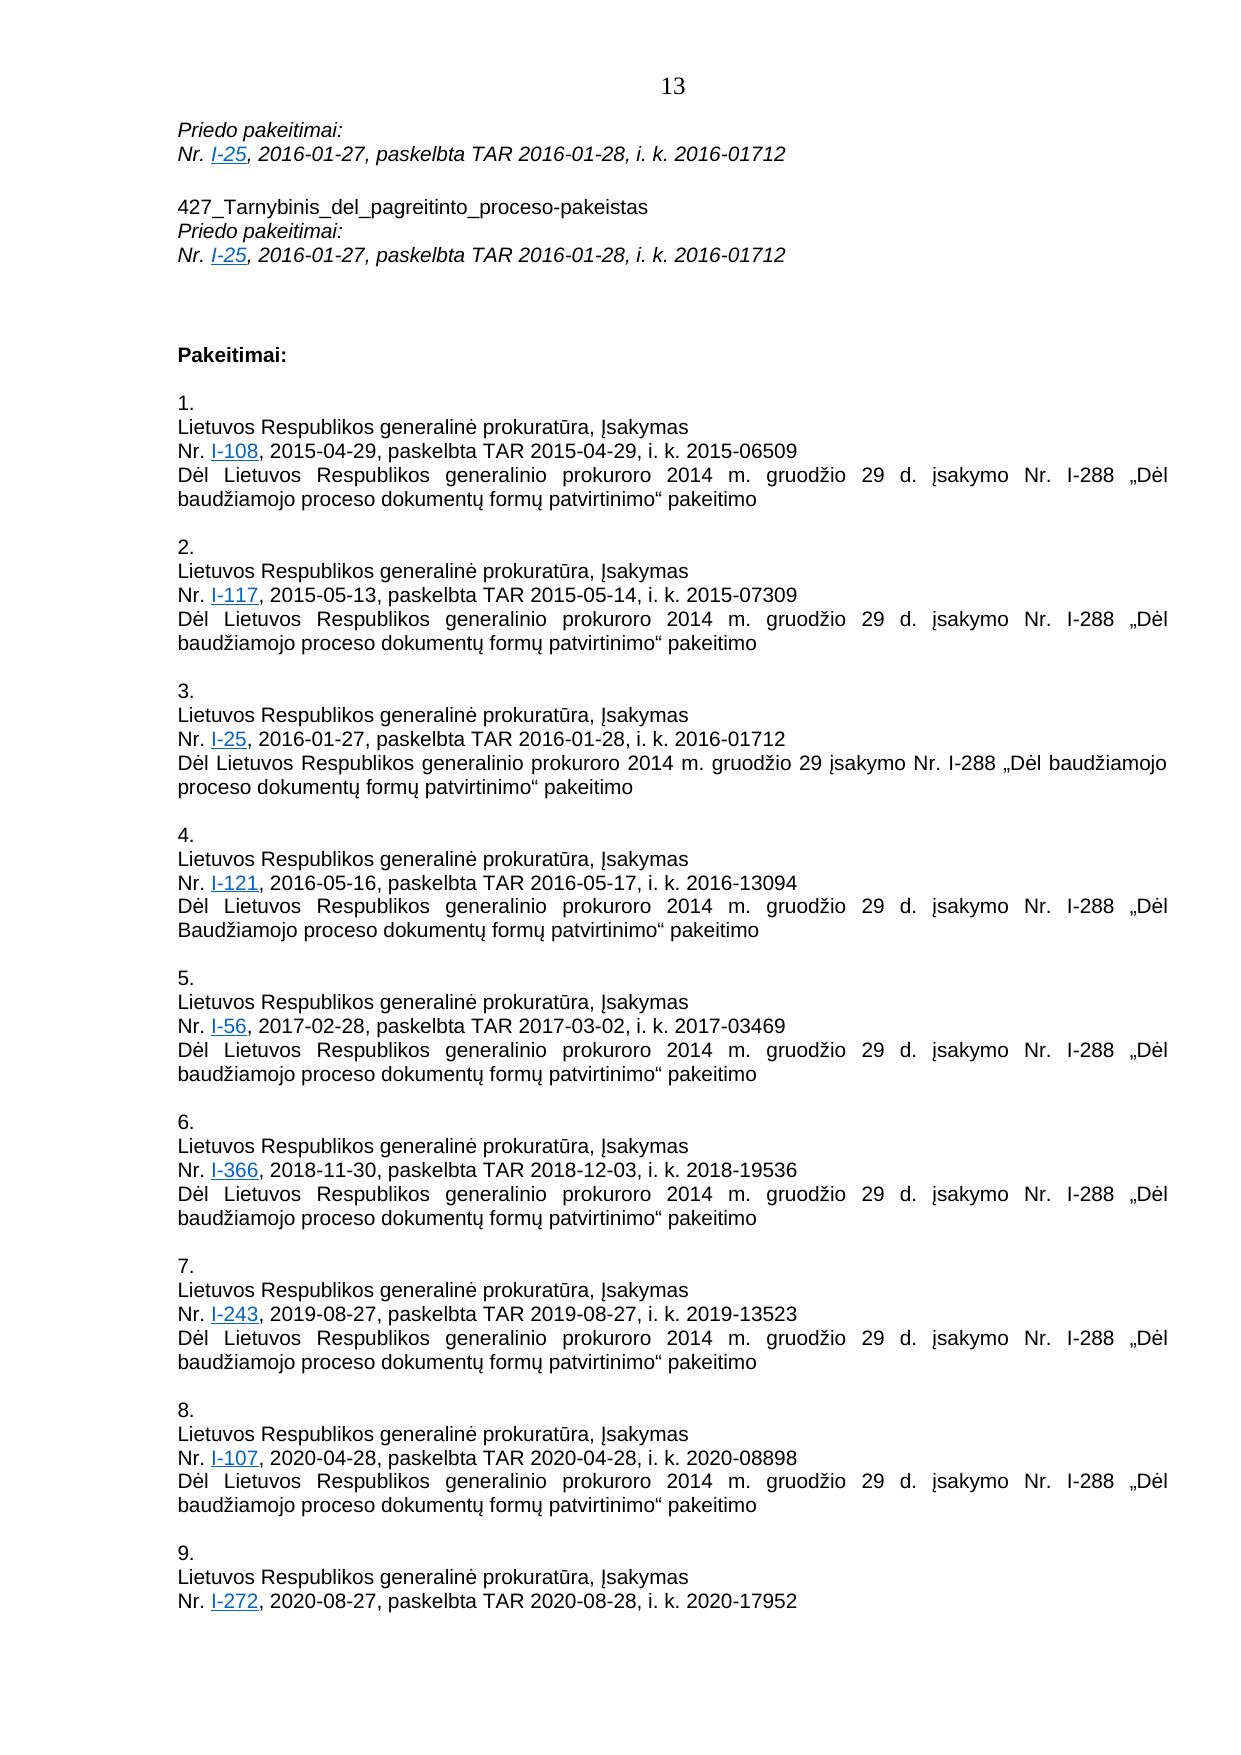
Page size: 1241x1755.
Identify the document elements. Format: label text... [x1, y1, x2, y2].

text Nr. I-272, 2020-08-27, paskelbta TAR 2020-08-28, i. k. 2020-17952 [177, 1589, 1169, 1613]
text Dėl Lietuvos Respublikos generalinio prokuroro 2014 m. gruodžio 29 d. įsakymo Nr. I-288 „Dėl baudžiamojo proceso dokumentų formų patvirtinimo“ pakeitimo [177, 1038, 1169, 1086]
text Nr. I-25, 2016-01-27, paskelbta TAR 2016-01-28, i. k. 2016-01712 [177, 727, 1169, 751]
text 2. [177, 535, 1169, 559]
text Lietuvos Respublikos generalinė prokuratūra, Įsakymas [177, 1278, 1169, 1302]
text Lietuvos Respublikos generalinė prokuratūra, Įsakymas [177, 1421, 1169, 1445]
text 5. [177, 966, 1169, 990]
text Lietuvos Respublikos generalinė prokuratūra, Įsakymas [177, 846, 1169, 870]
text Dėl Lietuvos Respublikos generalinio prokuroro 2014 m. gruodžio 29 d. įsakymo Nr. I-288 „Dėl baudžiamojo proceso dokumentų formų patvirtinimo“ pakeitimo [177, 1469, 1169, 1517]
text 8. [177, 1397, 1169, 1421]
text Priedo pakeitimai: [177, 118, 1169, 142]
text Nr. I-243, 2019-08-27, paskelbta TAR 2019-08-27, i. k. 2019-13523 [177, 1302, 1169, 1326]
text Lietuvos Respublikos generalinė prokuratūra, Įsakymas [177, 1565, 1169, 1589]
text Dėl Lietuvos Respublikos generalinio prokuroro 2014 m. gruodžio 29 d. įsakymo Nr. I-288 „Dėl baudžiamojo proceso dokumentų formų patvirtinimo“ pakeitimo [177, 607, 1169, 655]
text Lietuvos Respublikos generalinė prokuratūra, Įsakymas [177, 990, 1169, 1014]
text Nr. I-108, 2015-04-29, paskelbta TAR 2015-04-29, i. k. 2015-06509 [177, 439, 1169, 463]
text 427_Tarnybinis_del_pagreitinto_proceso-pakeistas [177, 195, 1169, 219]
text Lietuvos Respublikos generalinė prokuratūra, Įsakymas [177, 415, 1169, 439]
text 6. [177, 1110, 1169, 1134]
text Nr. I-25, 2016-01-27, paskelbta TAR 2016-01-28, i. k. 2016-01712 [177, 142, 1169, 166]
text 3. [177, 679, 1169, 703]
text Nr. I-25, 2016-01-27, paskelbta TAR 2016-01-28, i. k. 2016-01712 [177, 243, 1169, 267]
text Nr. I-117, 2015-05-13, paskelbta TAR 2015-05-14, i. k. 2015-07309 [177, 583, 1169, 607]
text 1. [177, 391, 1169, 415]
text Priedo pakeitimai: [177, 219, 1169, 243]
text Dėl Lietuvos Respublikos generalinio prokuroro 2014 m. gruodžio 29 d. įsakymo Nr. I-288 „Dėl baudžiamojo proceso dokumentų formų patvirtinimo“ pakeitimo [177, 1182, 1169, 1230]
text 9. [177, 1541, 1169, 1565]
text Dėl Lietuvos Respublikos generalinio prokuroro 2014 m. gruodžio 29 įsakymo Nr. I-288 „Dėl baudžiamojo proceso dokumentų formų patvirtinimo“ pakeitimo [177, 751, 1169, 798]
text Nr. I-366, 2018-11-30, paskelbta TAR 2018-12-03, i. k. 2018-19536 [177, 1158, 1169, 1182]
text Lietuvos Respublikos generalinė prokuratūra, Įsakymas [177, 559, 1169, 583]
text Lietuvos Respublikos generalinė prokuratūra, Įsakymas [177, 703, 1169, 727]
text Nr. I-107, 2020-04-28, paskelbta TAR 2020-04-28, i. k. 2020-08898 [177, 1445, 1169, 1469]
text Dėl Lietuvos Respublikos generalinio prokuroro 2014 m. gruodžio 29 d. įsakymo Nr. I-288 „Dėl baudžiamojo proceso dokumentų formų patvirtinimo“ pakeitimo [177, 463, 1169, 511]
text Pakeitimai: [177, 343, 1169, 367]
text Dėl Lietuvos Respublikos generalinio prokuroro 2014 m. gruodžio 29 d. įsakymo Nr. I-288 „Dėl Baudžiamojo proceso dokumentų formų patvirtinimo“ pakeitimo [177, 894, 1169, 942]
text Nr. I-56, 2017-02-28, paskelbta TAR 2017-03-02, i. k. 2017-03469 [177, 1014, 1169, 1038]
text Nr. I-121, 2016-05-16, paskelbta TAR 2016-05-17, i. k. 2016-13094 [177, 870, 1169, 894]
text Lietuvos Respublikos generalinė prokuratūra, Įsakymas [177, 1134, 1169, 1158]
text 4. [177, 822, 1169, 846]
text Dėl Lietuvos Respublikos generalinio prokuroro 2014 m. gruodžio 29 d. įsakymo Nr. I-288 „Dėl baudžiamojo proceso dokumentų formų patvirtinimo“ pakeitimo [177, 1326, 1169, 1373]
text 7. [177, 1254, 1169, 1278]
